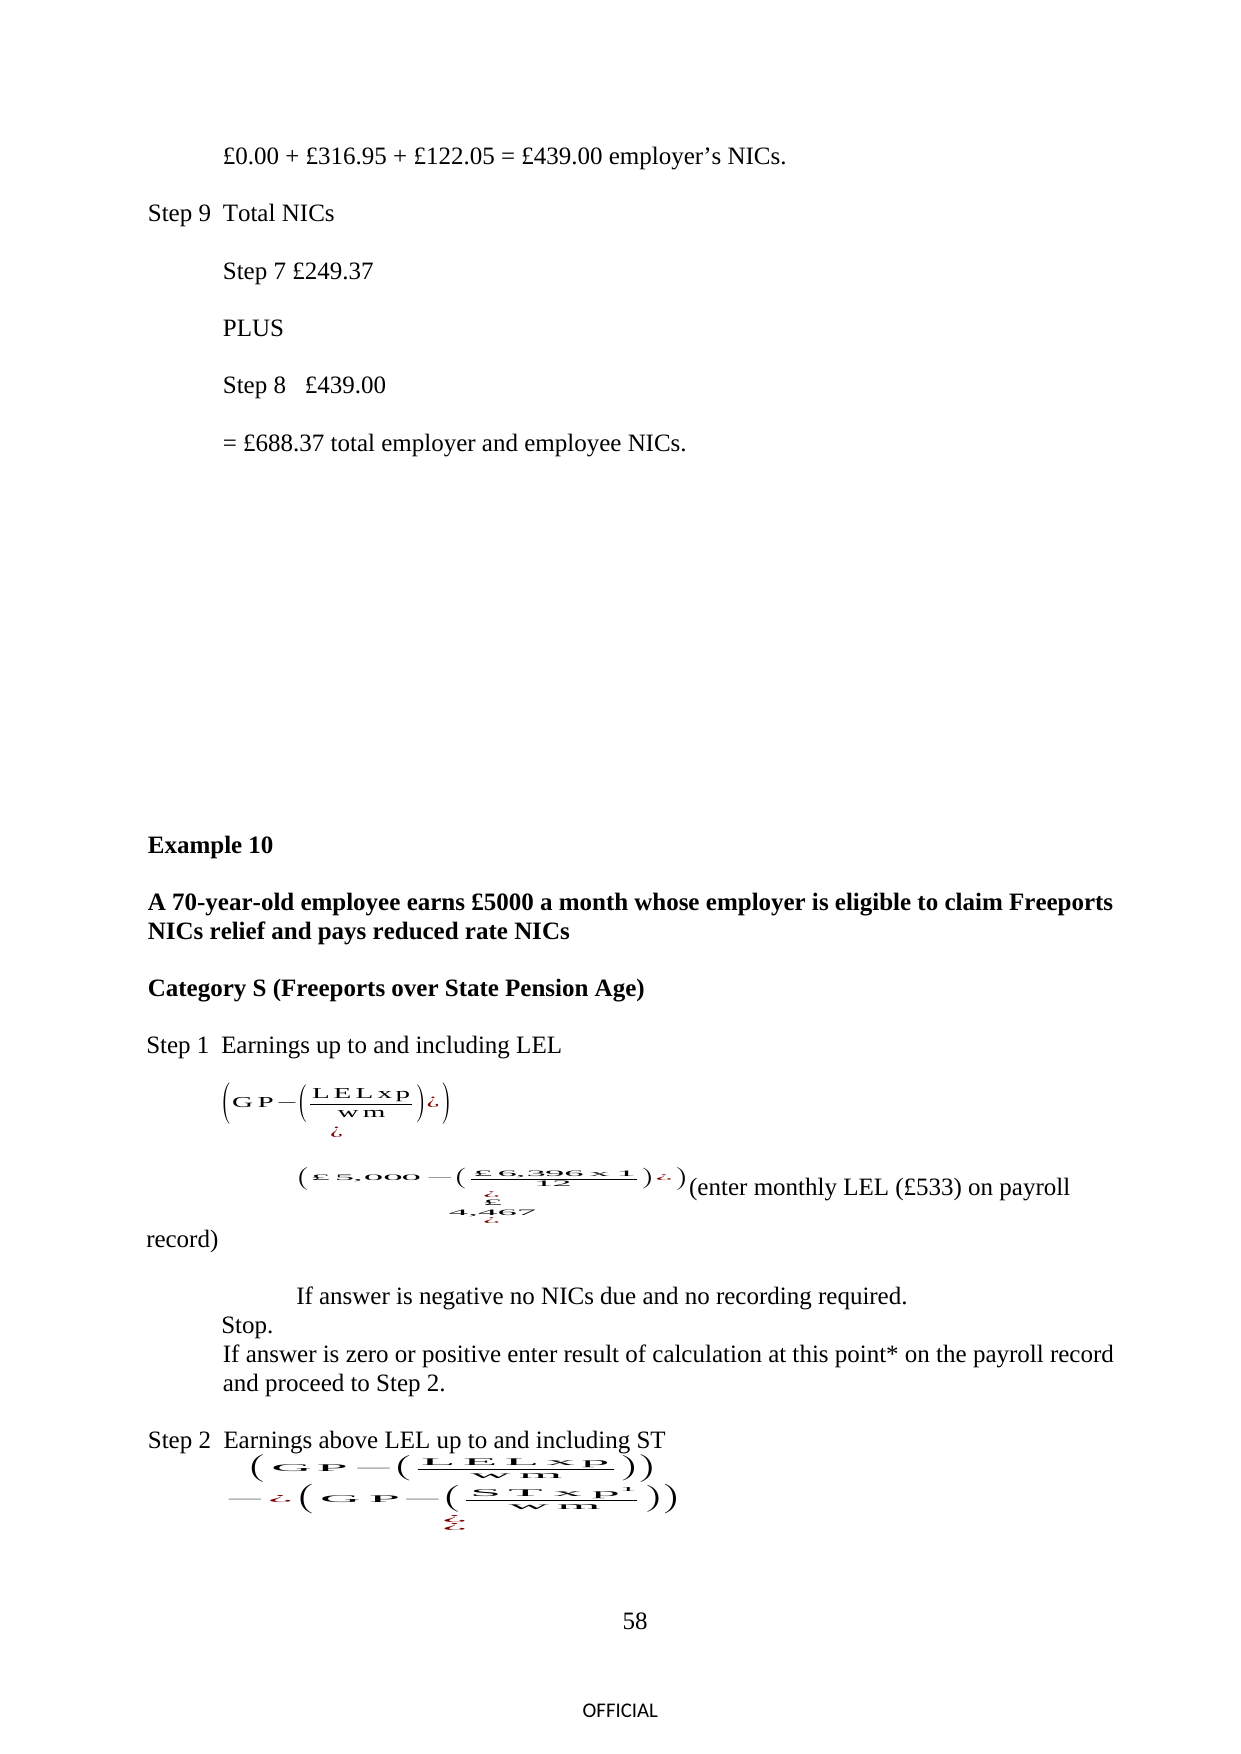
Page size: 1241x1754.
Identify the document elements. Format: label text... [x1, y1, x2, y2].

text (enter monthly LEL (£533) on payroll record) [146, 1167, 1124, 1253]
text Category S (Freeports over State Pension Age) [148, 973, 1124, 1002]
text PLUS [148, 313, 1124, 342]
text Example 10 [148, 830, 1124, 858]
text A 70-year-old employee earns £5000 a month whose employer is eligible to claim Freeports NICs relief and pays reduced rate NICs [148, 887, 1124, 944]
text Step 8 £439.00 [148, 371, 1124, 399]
text = £688.37 total employer and employee NICs. [148, 428, 1124, 457]
text Step 9 Total NICs [148, 198, 1124, 227]
text Step 2 Earnings above LEL up to and including ST [148, 1425, 1124, 1454]
text Step 1 Earnings up to and including LEL [146, 1031, 1124, 1059]
text If answer is zero or positive enter result of calculation at this point* on the payroll record and proceed to Step 2. [223, 1339, 1124, 1396]
text Step 7 £249.37 [148, 256, 1124, 284]
text Stop. [146, 1310, 1124, 1339]
text £0.00 + £316.95 + £122.05 = £439.00 employer’s NICs. [148, 141, 1124, 170]
text If answer is negative no NICs due and no recording required. [146, 1281, 1124, 1310]
